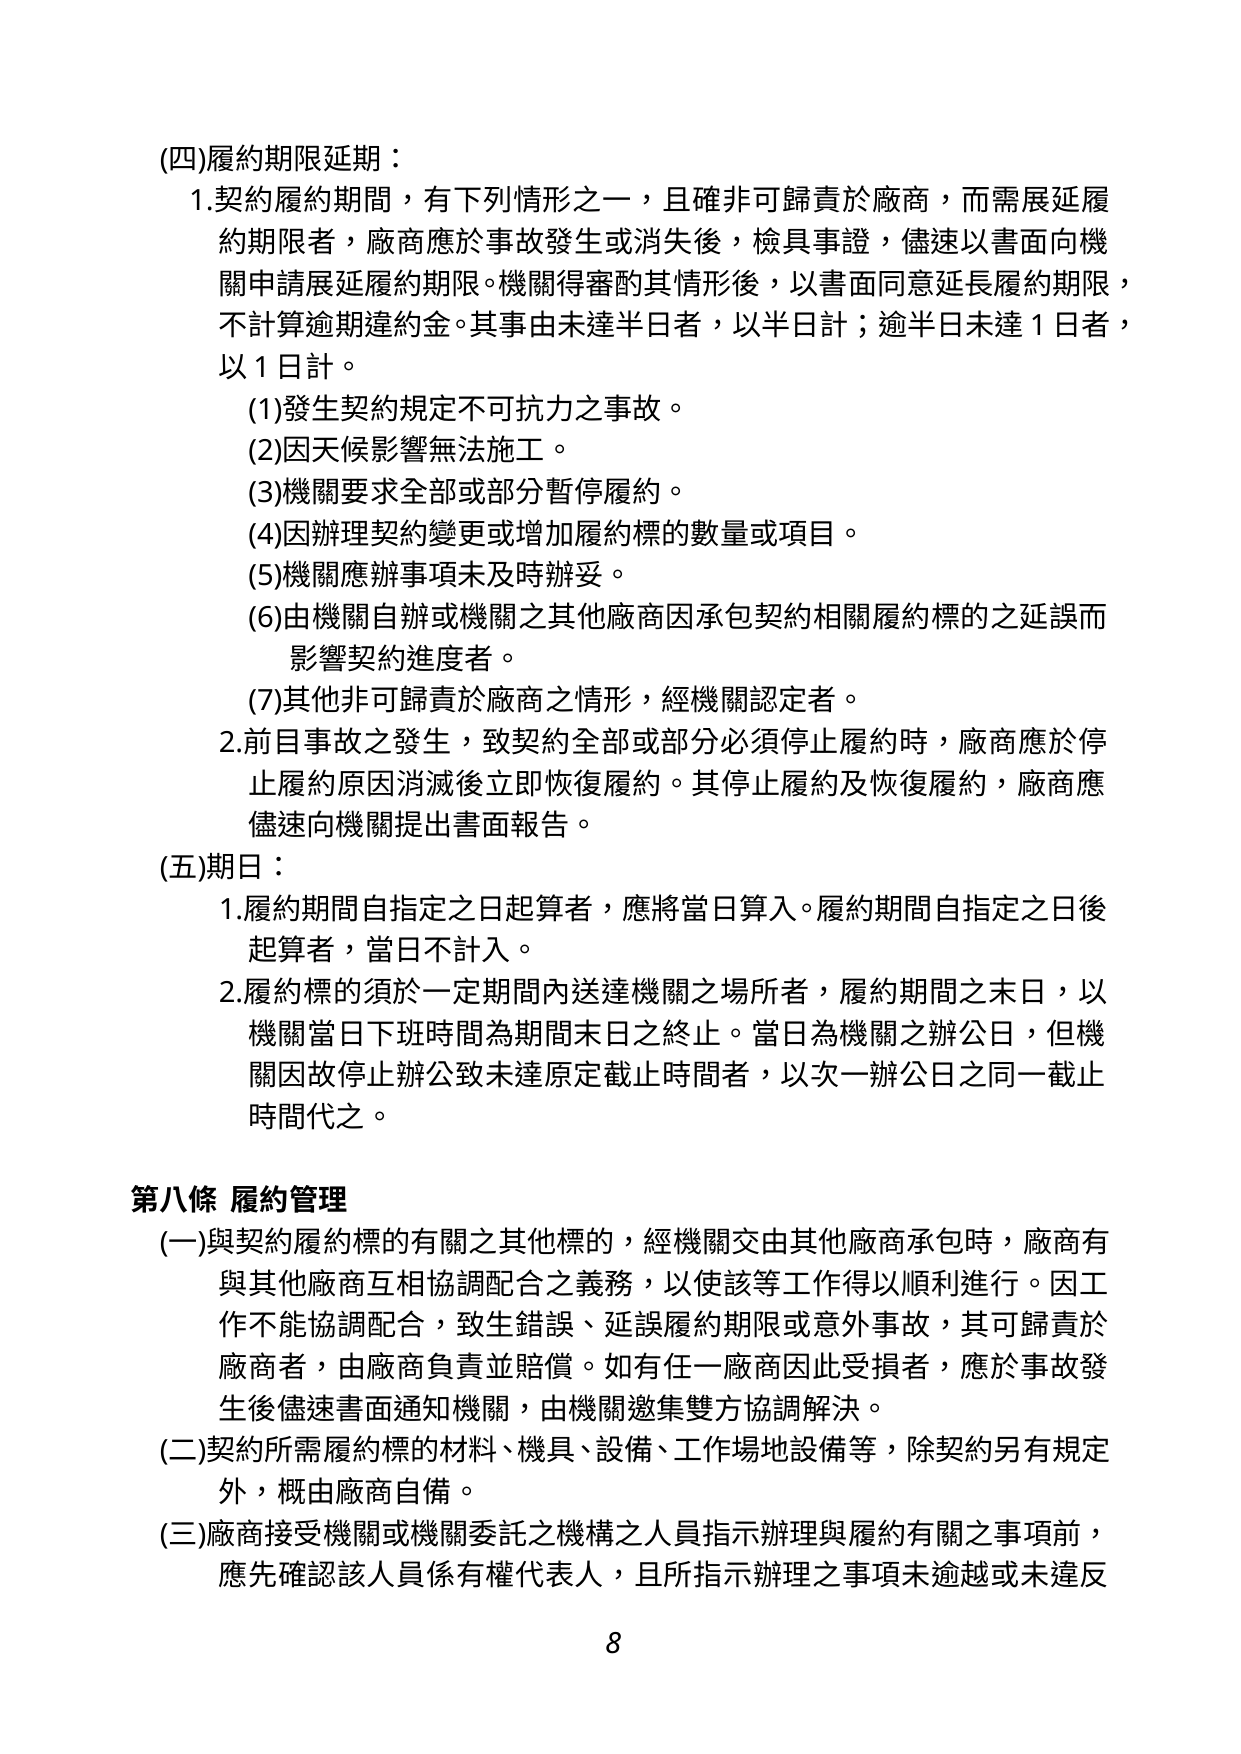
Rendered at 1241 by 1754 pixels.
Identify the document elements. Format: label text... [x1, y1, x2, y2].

text 第八條 履約管理 [130, 1177, 1110, 1219]
text (四)履約期限延期： [159, 136, 1110, 177]
text 2.履約標的須於一定期間內送達機關之場所者，履約期間之末日，以機關當日下班時間為期間末日之終止。當日為機關之辦公日，但機關因故停止辦公致未達原定截止時間者，以次一辦公日之同一截止時間代之。 [218, 969, 1108, 1136]
text (三)廠商接受機關或機關委託之機構之人員指示辦理與履約有關之事項前，應先確認該人員係有權代表人，且所指示辦理之事項未逾越或未違反契約規定。廠商接受無權代表人之指示或逾越或違反契約規定之指示，不得用以拘束機關或減少、變更廠商應負之契約責任，機關亦不對此等指示之後果負任何責任。 [159, 1511, 1110, 1594]
text (3)機關要求全部或部分暫停履約。 [248, 469, 1110, 511]
text (2)因天候影響無法施工。 [248, 427, 1110, 469]
text (五)期日： [159, 844, 1110, 886]
text (6)由機關自辦或機關之其他廠商因承包契約相關履約標的之延誤而影響契約進度者。 [248, 594, 1110, 677]
text (一)與契約履約標的有關之其他標的，經機關交由其他廠商承包時，廠商有與其他廠商互相協調配合之義務，以使該等工作得以順利進行。因工作不能協調配合，致生錯誤、延誤履約期限或意外事故，其可歸責於廠商者，由廠商負責並賠償。如有任一廠商因此受損者，應於事故發生後儘速書面通知機關，由機關邀集雙方協調解決。 [159, 1219, 1110, 1427]
text (4)因辦理契約變更或增加履約標的數量或項目。 [248, 511, 1110, 552]
text (7)其他非可歸責於廠商之情形，經機關認定者。 [248, 677, 1110, 719]
text 1.履約期間自指定之日起算者，應將當日算入。履約期間自指定之日後起算者，當日不計入。 [218, 886, 1108, 969]
text 1.契約履約期間，有下列情形之一，且確非可歸責於廠商，而需展延履約期限者，廠商應於事故發生或消失後，檢具事證，儘速以書面向機關申請展延履約期限。機關得審酌其情形後，以書面同意延長履約期限，不計算逾期違約金。其事由未達半日者，以半日計；逾半日未達1日者，以1日計。 [189, 177, 1110, 386]
text (5)機關應辦事項未及時辦妥。 [248, 552, 1110, 594]
text (二)契約所需履約標的材料、機具、設備、工作場地設備等，除契約另有規定外，概由廠商自備。 [159, 1427, 1110, 1511]
text (1)發生契約規定不可抗力之事故。 [248, 386, 1110, 427]
text 2.前目事故之發生，致契約全部或部分必須停止履約時，廠商應於停止履約原因消滅後立即恢復履約。其停止履約及恢復履約，廠商應儘速向機關提出書面報告。 [218, 719, 1108, 844]
